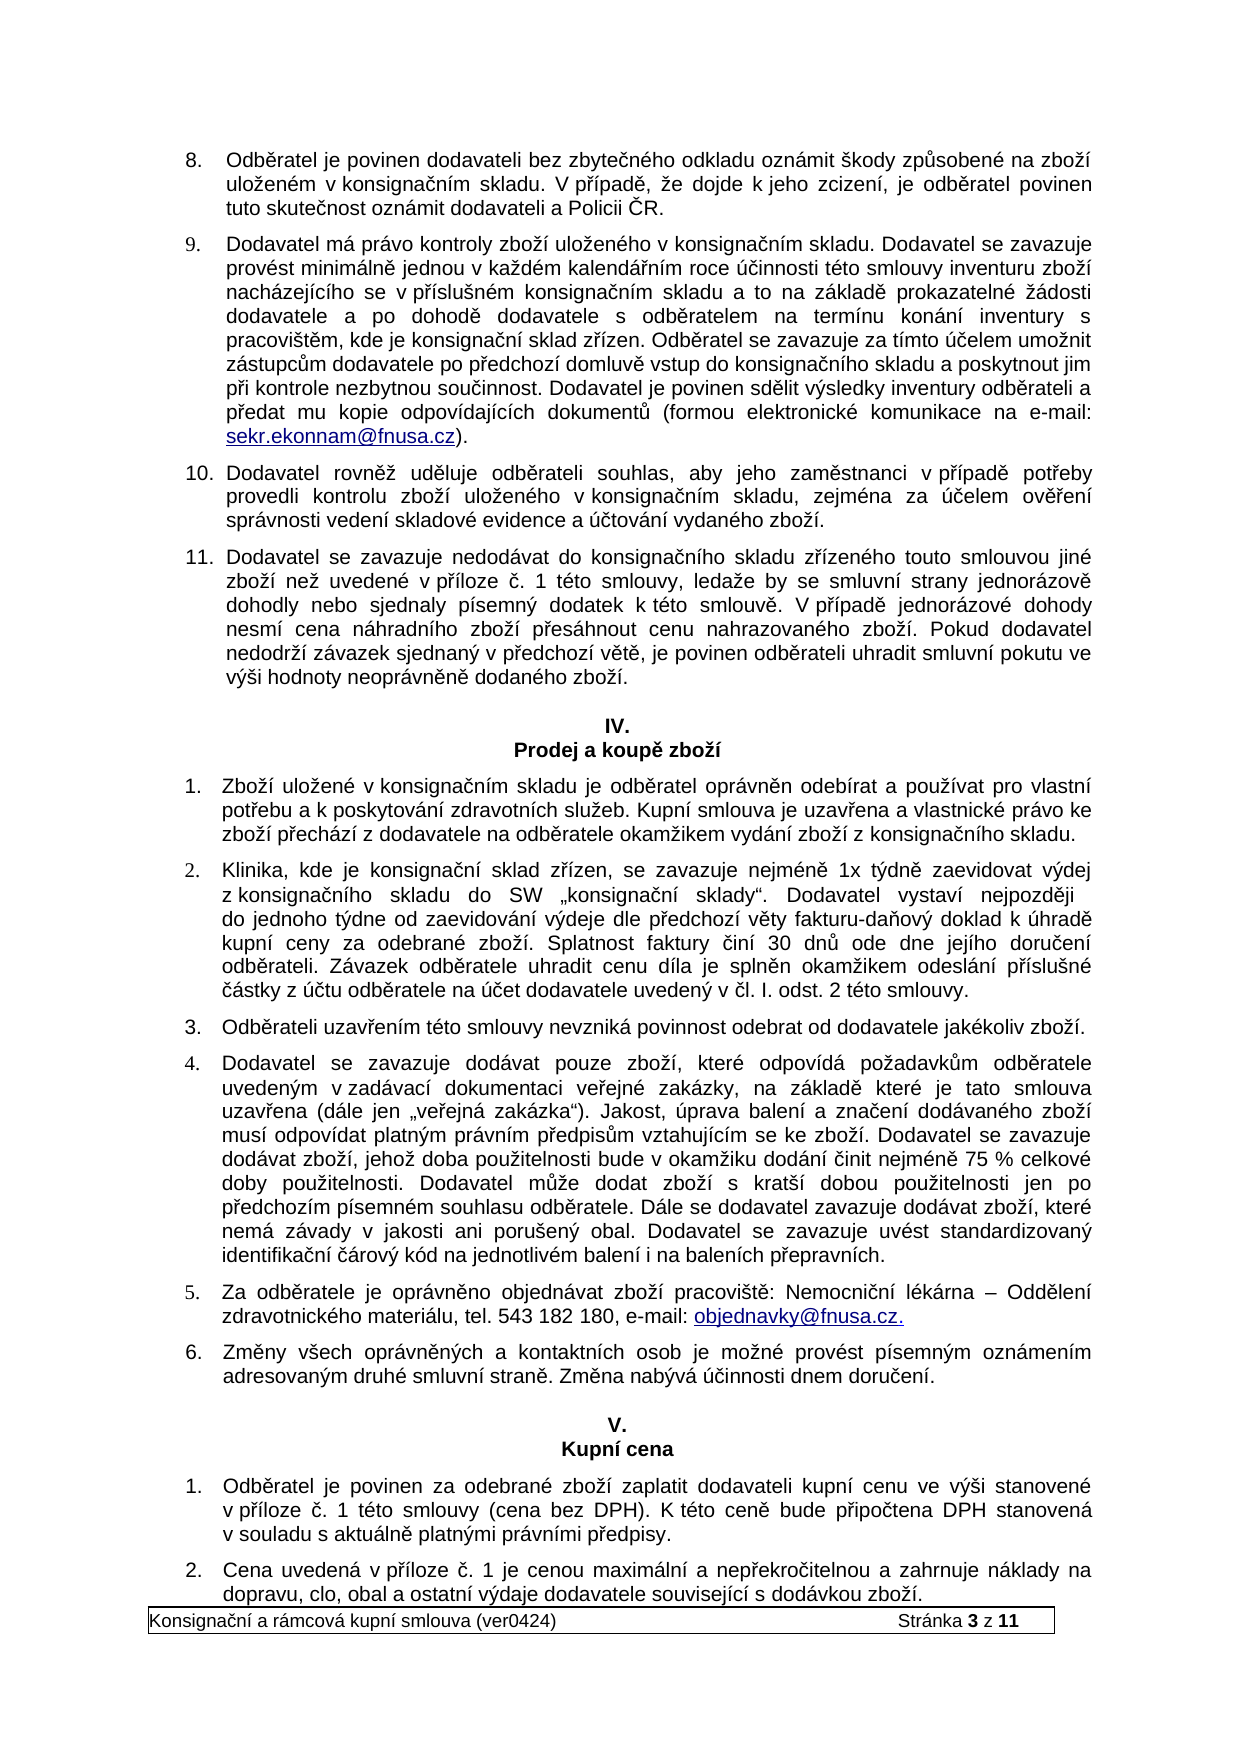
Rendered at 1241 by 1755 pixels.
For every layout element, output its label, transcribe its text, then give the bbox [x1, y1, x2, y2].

list Odběratel je povinen za odebrané zboží zaplatit dodavateli kupní cenu ve výši stanovené v příloze č. 1 této smlouvy (cena bez DPH). K této ceně bude připočtena DPH stanovená v souladu s aktuálně platnými právními předpisy. [185, 1473, 1093, 1545]
list Dodavatel se zavazuje nedodávat do konsignačního skladu zřízeného touto smlouvou jiné zboží než uvedené v příloze č. 1 této smlouvy, ledaže by se smluvní strany jednorázově dohodly nebo sjednaly písemný dodatek k této smlouvě. V případě jednorázové dohody nesmí cena náhradního zboží přesáhnout cenu nahrazovaného zboží. Pokud dodavatel nedodrží závazek sjednaný v předchozí větě, je povinen odběrateli uhradit smluvní pokutu ve výši hodnoty neoprávněně dodaného zboží. [185, 545, 1093, 688]
text Prodej a koupě zboží [148, 737, 1093, 761]
text V. [148, 1413, 1093, 1437]
list Odběratel je povinen dodavateli bez zbytečného odkladu oznámit škody způsobené na zboží uloženém v konsignačním skladu. V případě, že dojde k jeho zcizení, je odběratel povinen tuto skutečnost oznámit dodavateli a Policii ČR. [185, 148, 1093, 219]
list Za odběratele je oprávněno objednávat zboží pracoviště: Nemocniční lékárna – Oddělení zdravotnického materiálu, tel. 543 182 180, e-mail: objednavky@fnusa.cz. [184, 1279, 1093, 1328]
list Odběrateli uzavřením této smlouvy nevzniká povinnost odebrat od dodavatele jakékoliv zboží. [184, 1015, 1093, 1039]
list Klinika, kde je konsignační sklad zřízen, se zavazuje nejméně 1x týdně zaevidovat výdej z konsignačního skladu do SW „konsignační sklady“. Dodavatel vystaví nejpozději do jednoho týdne od zaevidování výdeje dle předchozí věty fakturu-daňový doklad k úhradě kupní ceny za odebrané zboží. Splatnost faktury činí 30 dnů ode dne jejího doručení odběrateli. Závazek odběratele uhradit cenu díla je splněn okamžikem odeslání příslušné částky z účtu odběratele na účet dodavatele uvedený v čl. I. odst. 2 této smlouvy. [184, 858, 1093, 1002]
list Cena uvedená v příloze č. 1 je cenou maximální a nepřekročitelnou a zahrnuje náklady na dopravu, clo, obal a ostatní výdaje dodavatele související s dodávkou zboží. [185, 1558, 1093, 1606]
text IV. [148, 713, 1093, 737]
list Dodavatel má právo kontroly zboží uloženého v konsignačním skladu. Dodavatel se zavazuje provést minimálně jednou v každém kalendářním roce účinnosti této smlouvy inventuru zboží nacházejícího se v příslušném konsignačním skladu a to na základě prokazatelné žádosti dodavatele a po dohodě dodavatele s odběratelem na termínu konání inventury s pracovištěm, kde je konsignační sklad zřízen. Odběratel se zavazuje za tímto účelem umožnit zástupcům dodavatele po předchozí domluvě vstup do konsignačního skladu a poskytnout jim při kontrole nezbytnou součinnost. Dodavatel je povinen sdělit výsledky inventury odběrateli a předat mu kopie odpovídajících dokumentů (formou elektronické komunikace na e-mail: sekr.ekonnam@fnusa.cz). [185, 232, 1093, 448]
text Kupní cena [148, 1437, 1093, 1461]
list Dodavatel rovněž uděluje odběrateli souhlas, aby jeho zaměstnanci v případě potřeby provedli kontrolu zboží uloženého v konsignačním skladu, zejména za účelem ověření správnosti vedení skladové evidence a účtování vydaného zboží. [185, 460, 1093, 532]
list Zboží uložené v konsignačním skladu je odběratel oprávněn odebírat a používat pro vlastní potřebu a k poskytování zdravotních služeb. Kupní smlouva je uzavřena a vlastnické právo ke zboží přechází z dodavatele na odběratele okamžikem vydání zboží z konsignačního skladu. [184, 774, 1093, 846]
list Dodavatel se zavazuje dodávat pouze zboží, které odpovídá požadavkům odběratele uvedeným v zadávací dokumentaci veřejné zakázky, na základě které je tato smlouva uzavřena (dále jen „veřejná zakázka“). Jakost, úprava balení a značení dodávaného zboží musí odpovídat platným právním předpisům vztahujícím se ke zboží. Dodavatel se zavazuje dodávat zboží, jehož doba použitelnosti bude v okamžiku dodání činit nejméně 75 % celkové doby použitelnosti. Dodavatel může dodat zboží s kratší dobou použitelnosti jen po předchozím písemném souhlasu odběratele. Dále se dodavatel zavazuje dodávat zboží, které nemá závady v jakosti ani porušený obal. Dodavatel se zavazuje uvést standardizovaný identifikační čárový kód na jednotlivém balení i na baleních přepravních. [184, 1051, 1093, 1267]
list Změny všech oprávněných a kontaktních osob je možné provést písemným oznámením adresovaným druhé smluvní straně. Změna nabývá účinnosti dnem doručení. [185, 1340, 1093, 1388]
